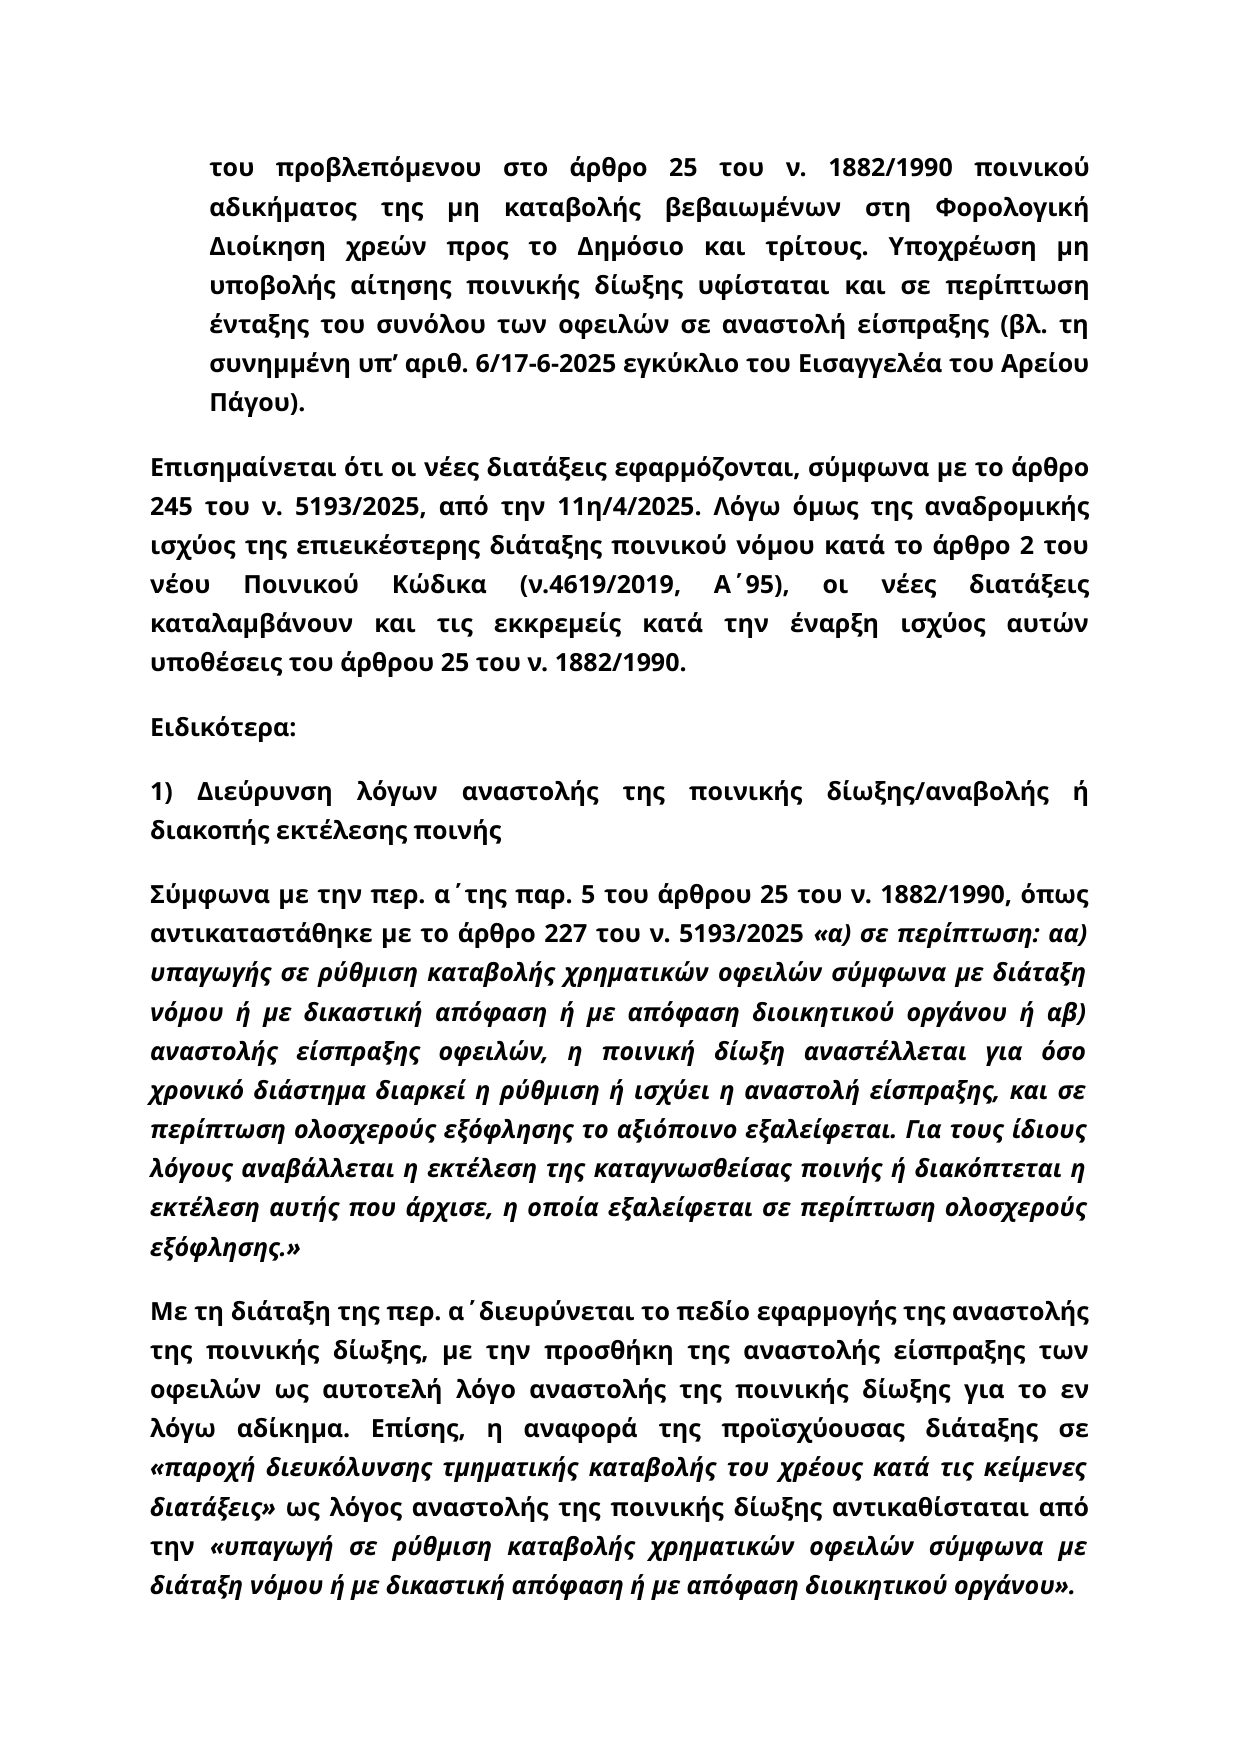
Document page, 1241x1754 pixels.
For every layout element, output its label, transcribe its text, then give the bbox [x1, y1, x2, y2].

text Ειδικότερα: [150, 709, 1090, 743]
text 1) Διεύρυνση λόγων αναστολής της ποινικής δίωξης/αναβολής ή διακοπής εκτέλεσης ποινής [150, 773, 1090, 847]
text Σύμφωνα με την περ. α΄της παρ. 5 του άρθρου 25 του ν. 1882/1990, όπως αντικαταστάθηκε με το άρθρο 227 του ν. 5193/2025 «α) σε περίπτωση: αα) υπαγωγής σε ρύθμιση καταβολής χρηματικών οφειλών σύμφωνα με διάταξη νόμου ή με δικαστική απόφαση ή με απόφαση διοικητικού οργάνου ή αβ) αναστολής είσπραξης οφειλών, η ποινική δίωξη αναστέλλεται για όσο χρονικό διάστημα διαρκεί η ρύθμιση ή ισχύει η αναστολή είσπραξης, και σε περίπτωση ολοσχερούς εξόφλησης το αξιόποινο εξαλείφεται. Για τους ίδιους λόγους αναβάλλεται η εκτέλεση της καταγνωσθείσας ποινής ή διακόπτεται η εκτέλεση αυτής που άρχισε, η οποία εξαλείφεται σε περίπτωση ολοσχερούς εξόφλησης.» [150, 877, 1090, 1263]
text Με τη διάταξη της περ. α΄διευρύνεται το πεδίο εφαρμογής της αναστολής της ποινικής δίωξης, με την προσθήκη της αναστολής είσπραξης των οφειλών ως αυτοτελή λόγο αναστολής της ποινικής δίωξης για το εν λόγω αδίκημα. Επίσης, η αναφορά της προϊσχύουσας διάταξης σε «παροχή διευκόλυνσης τμηματικής καταβολής του χρέους κατά τις κείμενες διατάξεις» ως λόγος αναστολής της ποινικής δίωξης αντικαθίσταται από την «υπαγωγή σε ρύθμιση καταβολής χρηματικών οφειλών σύμφωνα με διάταξη νόμου ή με δικαστική απόφαση ή με απόφαση διοικητικού οργάνου». [150, 1293, 1090, 1602]
text Επισημαίνεται ότι οι νέες διατάξεις εφαρμόζονται, σύμφωνα με το άρθρο 245 του ν. 5193/2025, από την 11η/4/2025. Λόγω όμως της αναδρομικής ισχύος της επιεικέστερης διάταξης ποινικού νόμου κατά το άρθρο 2 του νέου Ποινικού Κώδικα (ν.4619/2019, Α΄95), οι νέες διατάξεις καταλαμβάνουν και τις εκκρεμείς κατά την έναρξη ισχύος αυτών υποθέσεις του άρθρου 25 του ν. 1882/1990. [150, 449, 1090, 679]
list του προβλεπόμενου στο άρθρο 25 του ν. 1882/1990 ποινικού αδικήματος της μη καταβολής βεβαιωμένων στη Φορολογική Διοίκηση χρεών προς το Δημόσιο και τρίτους. Υποχρέωση μη υποβολής αίτησης ποινικής δίωξης υφίσταται και σε περίπτωση ένταξης του συνόλου των οφειλών σε αναστολή είσπραξης (βλ. τη συνημμένη υπ’ αριθ. 6/17-6-2025 εγκύκλιο του Εισαγγελέα του Αρείου Πάγου). [150, 150, 1090, 419]
